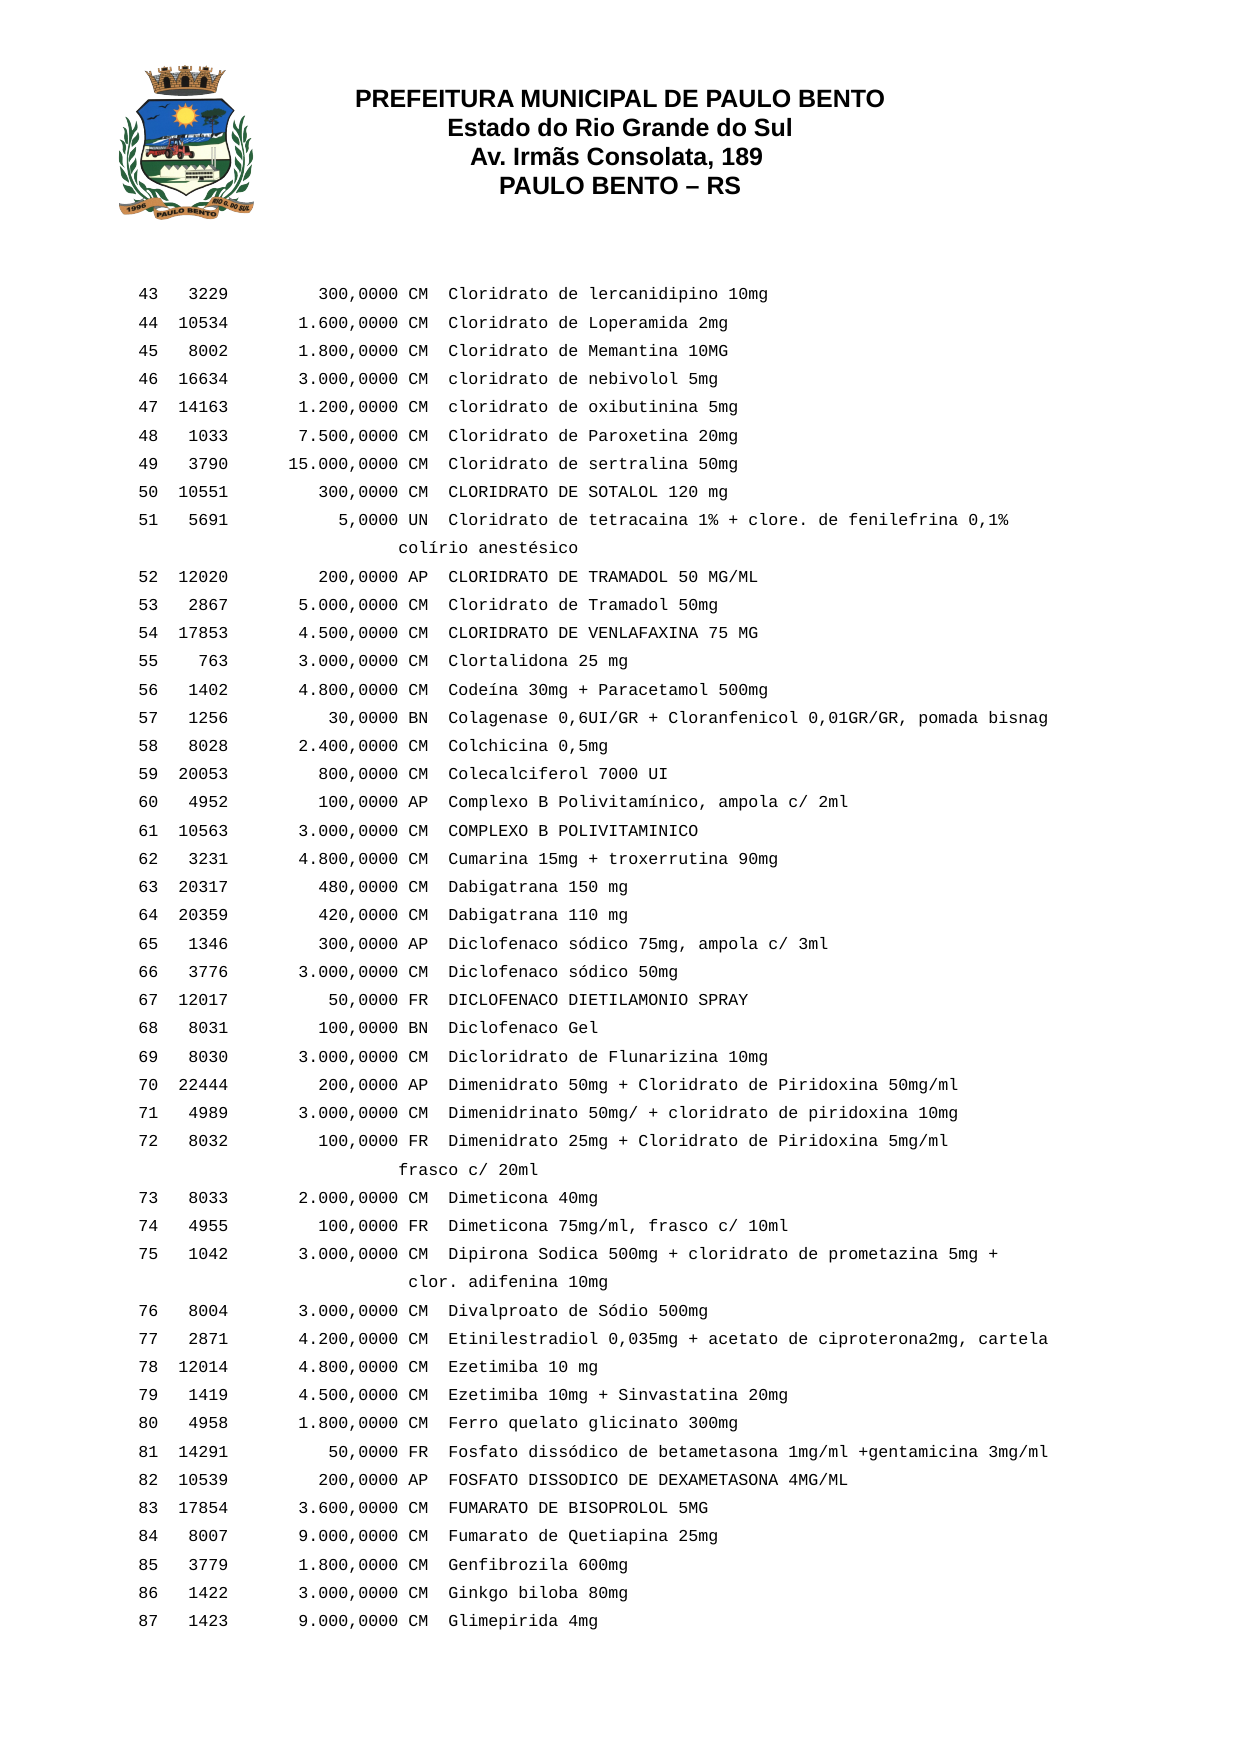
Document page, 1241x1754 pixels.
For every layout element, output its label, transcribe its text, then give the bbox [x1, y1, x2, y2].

text 43 3229 300,0000 CM Cloridrato de lercanidipino 10mg 44 10534 1.600,0000 CM Cloridrato de Loperamida 2mg 45 8002 1.800,0000 CM Cloridrato de Memantina 10MG 46 16634 3.000,0000 CM cloridrato de nebivolol 5mg 47 14163 1.200,0000 CM cloridrato de oxibutinina 5mg 48 1033 7.500,0000 CM Cloridrato de Paroxetina 20mg 49 3790 15.000,0000 CM Cloridrato de sertralina 50mg 50 10551 300,0000 CM CLORIDRATO DE SOTALOL 120 mg 51 5691 5,0000 UN Cloridrato de tetracaina 1% + clore. de fenilefrina 0,1% colírio anestésico 52 12020 200,0000 AP CLORIDRATO DE TRAMADOL 50 MG/ML 53 2867 5.000,0000 CM Cloridrato de Tramadol 50mg 54 17853 4.500,0000 CM CLORIDRATO DE VENLAFAXINA 75 MG 55 763 3.000,0000 CM Clortalidona 25 mg 56 1402 4.800,0000 CM Codeína 30mg + Paracetamol 500mg 57 1256 30,0000 BN Colagenase 0,6UI/GR + Cloranfenicol 0,01GR/GR, pomada bisnag 58 8028 2.400,0000 CM Colchicina 0,5mg 59 20053 800,0000 CM Colecalciferol 7000 UI 60 4952 100,0000 AP Complexo B Polivitamínico, ampola c/ 2ml 61 10563 3.000,0000 CM COMPLEXO B POLIVITAMINICO 62 3231 4.800,0000 CM Cumarina 15mg + troxerrutina 90mg 63 20317 480,0000 CM Dabigatrana 150 mg 64 20359 420,0000 CM Dabigatrana 110 mg 65 1346 300,0000 AP Diclofenaco sódico 75mg, ampola c/ 3ml 66 3776 3.000,0000 CM Diclofenaco sódico 50mg 67 12017 50,0000 FR DICLOFENACO DIETILAMONIO SPRAY 68 8031 100,0000 BN Diclofenaco Gel 69 8030 3.000,0000 CM Dicloridrato de Flunarizina 10mg 70 22444 200,0000 AP Dimenidrato 50mg + Cloridrato de Piridoxina 50mg/ml 71 4989 3.000,0000 CM Dimenidrinato 50mg/ + cloridrato de piridoxina 10mg 72 8032 100,0000 FR Dimenidrato 25mg + Cloridrato de Piridoxina 5mg/ml frasco c/ 20ml 73 8033 2.000,0000 CM Dimeticona 40mg 74 4955 100,0000 FR Dimeticona 75mg/ml, frasco c/ 10ml 75 1042 3.000,0000 CM Dipirona Sodica 500mg + cloridrato de prometazina 5mg + clor. adifenina 10mg 76 8004 3.000,0000 CM Divalproato de Sódio 500mg 77 2871 4.200,0000 CM Etinilestradiol 0,035mg + acetato de ciproterona2mg, cartela 78 12014 4.800,0000 CM Ezetimiba 10 mg 79 1419 4.500,0000 CM Ezetimiba 10mg + Sinvastatina 20mg 80 4958 1.800,0000 CM Ferro quelato glicinato 300mg 81 14291 50,0000 FR Fosfato dissódico de betametasona 1mg/ml +gentamicina 3mg/ml 82 10539 200,0000 AP FOSFATO DISSODICO DE DEXAMETASONA 4MG/ML 83 17854 3.600,0000 CM FUMARATO DE BISOPROLOL 5MG 84 8007 9.000,0000 CM Fumarato de Quetiapina 25mg 85 3779 1.800,0000 CM Genfibrozila 600mg 86 1422 3.000,0000 CM Ginkgo biloba 80mg 87 1423 9.000,0000 CM Glimepirida 4mg [118, 286, 1122, 1632]
picture [118, 65, 254, 220]
